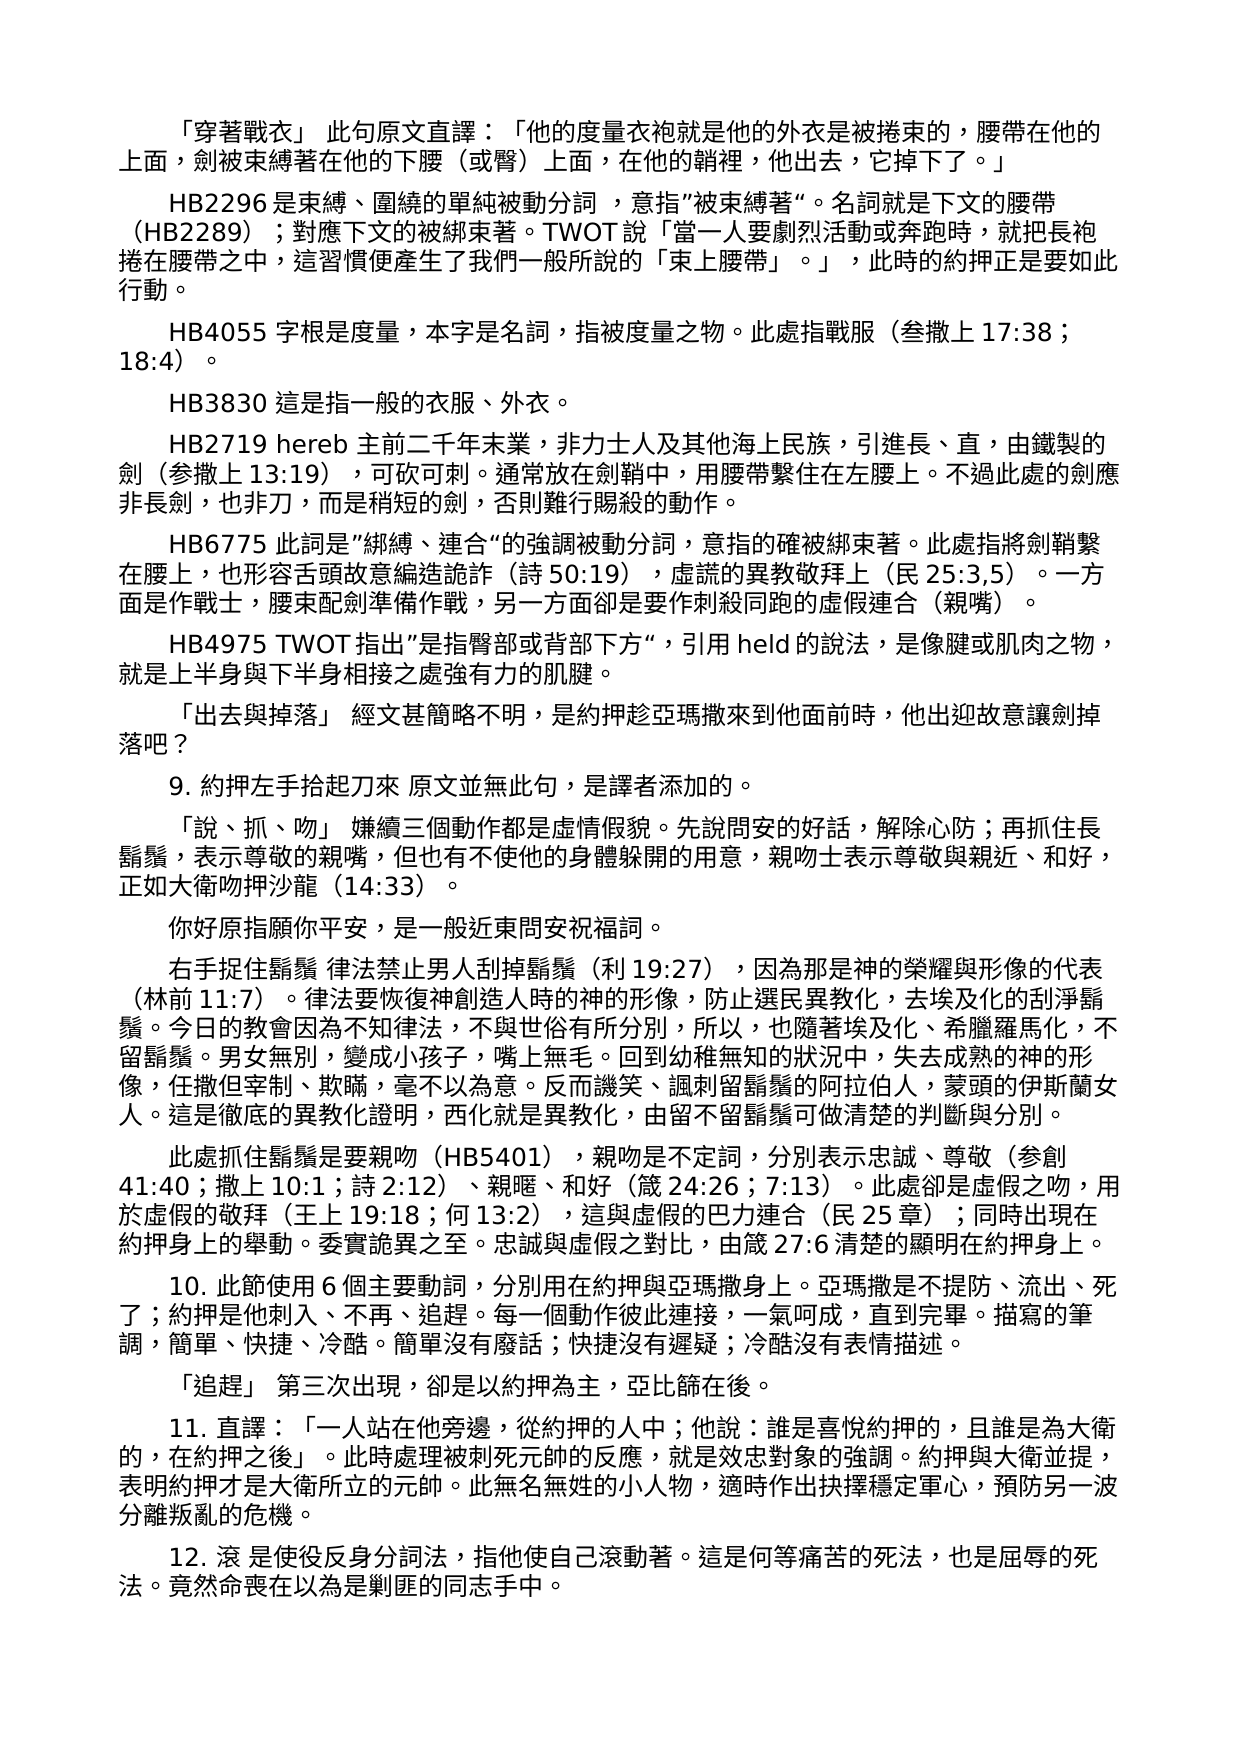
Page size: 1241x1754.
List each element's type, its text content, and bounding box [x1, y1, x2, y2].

text 11. 直譯：「一人站在他旁邊，從約押的人中；他說：誰是喜悅約押的，且誰是為大衛的，在約押之後」。此時處理被刺死元帥的反應，就是效忠對象的強調。約押與大衛並提，表明約押才是大衛所立的元帥。此無名無姓的小人物，適時作出抉擇穩定軍心，預防另一波分離叛亂的危機。 [118, 1414, 1122, 1531]
text HB6775 此詞是”綁縛、連合“的強調被動分詞，意指的確被綁束著。此處指將劍鞘繫在腰上，也形容舌頭故意編造詭詐（詩50:19），虛謊的異教敬拜上（民25:3,5）。一方面是作戰士，腰束配劍準備作戰，另一方面卻是要作刺殺同跑的虛假連合（親嘴）。 [118, 531, 1122, 618]
text HB3830 這是指一般的衣服、外衣。 [118, 389, 1122, 418]
text 「追趕」 第三次出現，卻是以約押為主，亞比篩在後。 [118, 1372, 1122, 1401]
text 右手捉住鬍鬚 律法禁止男人刮掉鬍鬚（利19:27），因為那是神的榮耀與形像的代表（林前11:7）。律法要恢復神創造人時的神的形像，防止選民異教化，去埃及化的刮淨鬍鬚。今日的教會因為不知律法，不與世俗有所分別，所以，也隨著埃及化、希臘羅馬化，不留鬍鬚。男女無別，變成小孩子，嘴上無毛。回到幼稚無知的狀況中，失去成熟的神的形像，任撒但宰制、欺瞞，毫不以為意。反而譏笑、諷刺留鬍鬚的阿拉伯人，蒙頭的伊斯蘭女人。這是徹底的異教化證明，西化就是異教化，由留不留鬍鬚可做清楚的判斷與分別。 [118, 956, 1122, 1131]
text HB4055 字根是度量，本字是名詞，指被度量之物。此處指戰服（叁撒上17:38；18:4）。 [118, 318, 1122, 376]
text 12. 滾 是使役反身分詞法，指他使自己滾動著。這是何等痛苦的死法，也是屈辱的死法。竟然命喪在以為是剿匪的同志手中。 [118, 1543, 1122, 1601]
text 「穿著戰衣」 此句原文直譯：「他的度量衣袍就是他的外衣是被捲束的，腰帶在他的上面，劍被束縛著在他的下腰（或臀）上面，在他的韒裡，他出去，它掉下了。」 [118, 118, 1122, 176]
text HB2296是束縛、圍繞的單純被動分詞 ，意指”被束縛著“。名詞就是下文的腰帶（HB2289）；對應下文的被綁束著。TWOT說「當一人要劇烈活動或奔跑時，就把長袍捲在腰帶之中，這習慣便產生了我們一般所說的「束上腰帶」。」，此時的約押正是要如此行動。 [118, 189, 1122, 306]
text 你好原指願你平安，是一般近東問安祝福詞。 [118, 914, 1122, 943]
text HB4975 TWOT指出”是指臀部或背部下方“，引用held的說法，是像腱或肌肉之物，就是上半身與下半身相接之處強有力的肌腱。 [118, 631, 1122, 689]
text 「出去與掉落」 經文甚簡略不明，是約押趁亞瑪撒來到他面前時，他出迎故意讓劍掉落吧？ [118, 701, 1122, 760]
text 「說、抓、吻」 嫌續三個動作都是虛情假貌。先說問安的好話，解除心防；再抓住長鬍鬚，表示尊敬的親嘴，但也有不使他的身體躲開的用意，親吻士表示尊敬與親近、和好，正如大衛吻押沙龍（14:33）。 [118, 814, 1122, 901]
text 10. 此節使用6個主要動詞，分別用在約押與亞瑪撒身上。亞瑪撒是不提防、流出、死了；約押是他刺入、不再、追趕。每一個動作彼此連接，一氣呵成，直到完畢。描寫的筆調，簡單、快捷、冷酷。簡單沒有廢話；快捷沒有遲疑；冷酷沒有表情描述。 [118, 1272, 1122, 1360]
text 此處抓住鬍鬚是要親吻（HB5401），親吻是不定詞，分別表示忠誠、尊敬（参創41:40；撒上10:1；詩2:12）、親暱、和好（箴24:26；7:13）。此處卻是虛假之吻，用於虛假的敬拜（王上19:18；何13:2），這與虛假的巴力連合（民25章）；同時出現在約押身上的舉動。委實詭異之至。忠誠與虛假之對比，由箴27:6清楚的顯明在約押身上。 [118, 1143, 1122, 1260]
text 9. 約押左手拾起刀來 原文並無此句，是譯者添加的。 [118, 772, 1122, 801]
text HB2719 hereb 主前二千年末業，非力士人及其他海上民族，引進長、直，由鐵製的劍（参撒上13:19），可砍可刺。通常放在劍鞘中，用腰帶繫住在左腰上。不過此處的劍應非長劍，也非刀，而是稍短的劍，否則難行賜殺的動作。 [118, 431, 1122, 518]
